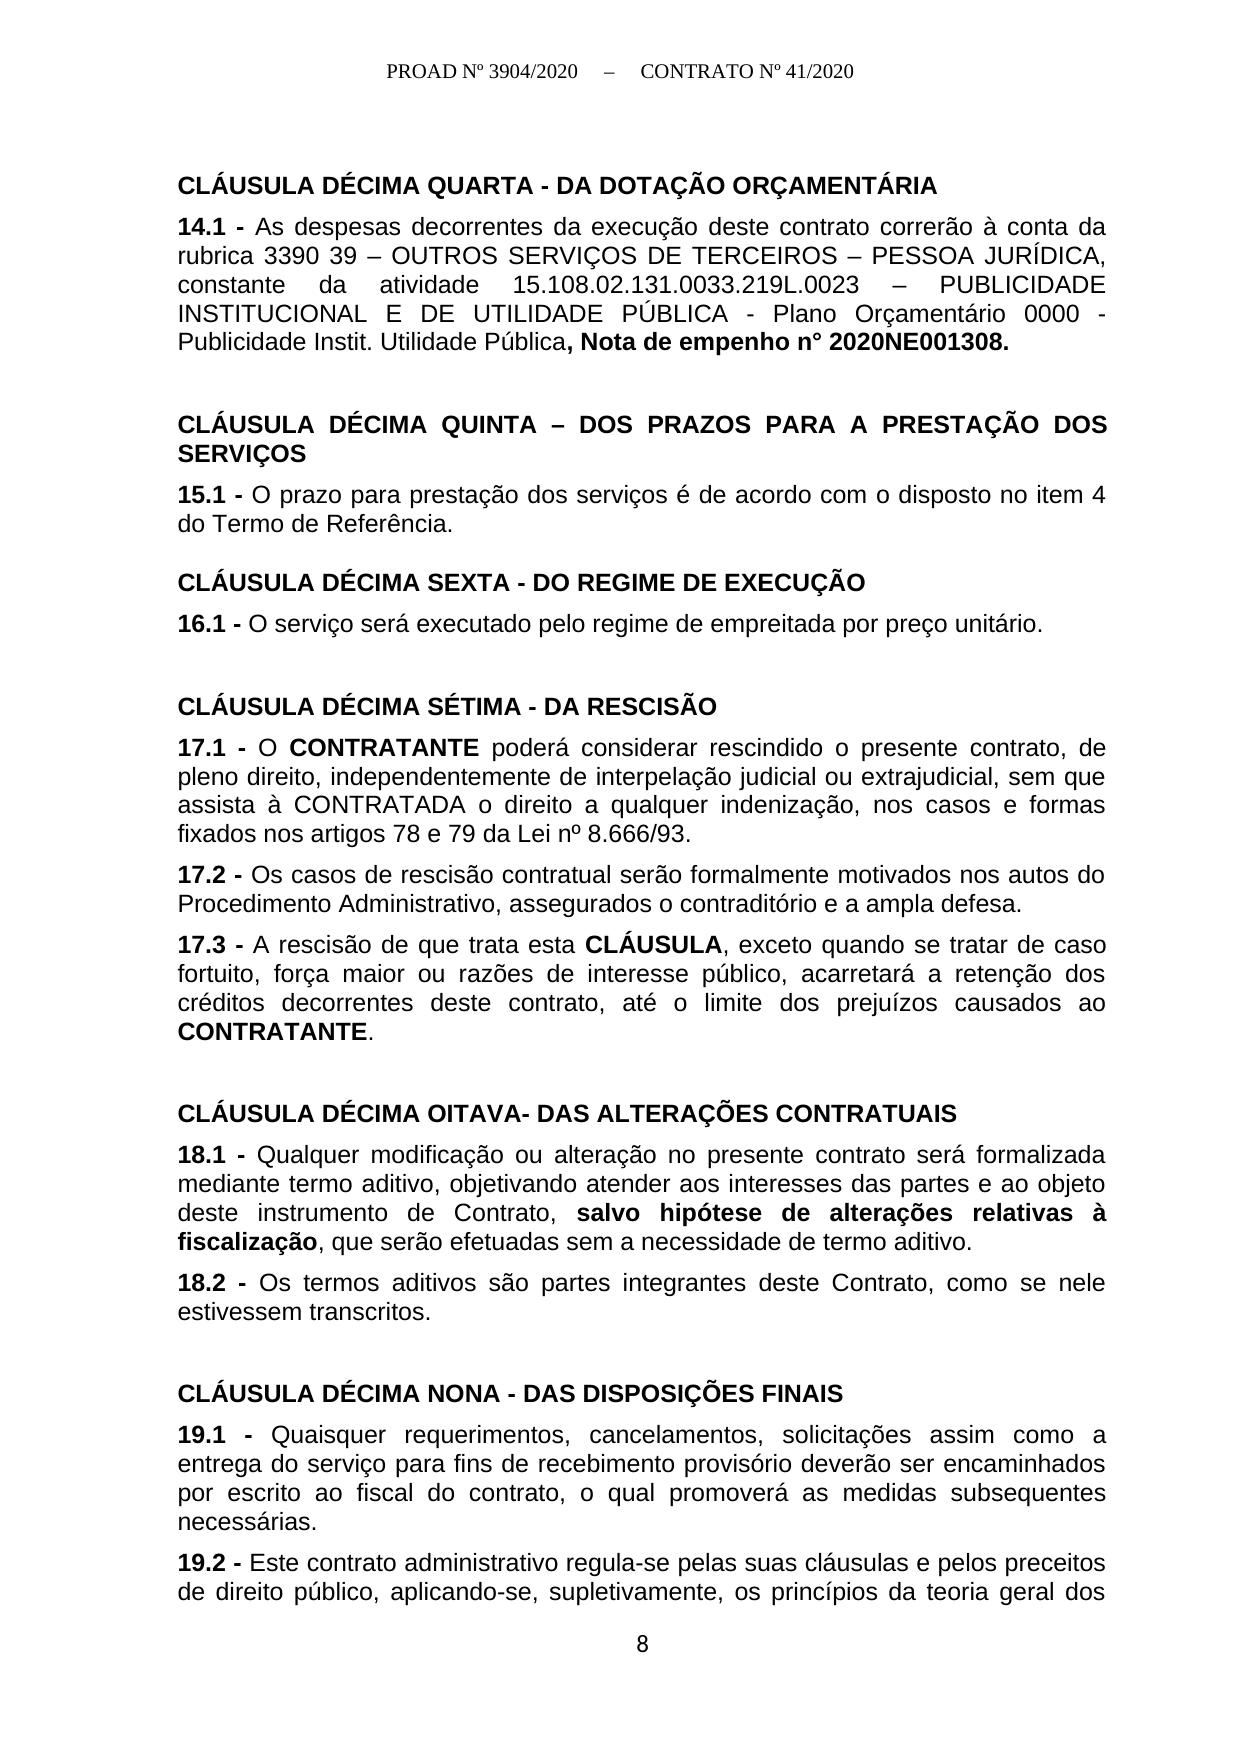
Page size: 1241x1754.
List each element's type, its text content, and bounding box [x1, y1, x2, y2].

text CLÁUSULA DÉCIMA SÉTIMA - DA RESCISÃO [177, 692, 1107, 720]
text CLÁUSULA DÉCIMA OITAVA- DAS ALTERAÇÕES CONTRATUAIS [177, 1099, 1107, 1128]
text 14.1 - As despesas decorrentes da execução deste contrato correrão à conta da rubrica 3390 39 – OUTROS SERVIÇOS DE TERCEIROS – PESSOA JURÍDICA, constante da atividade 15.108.02.131.0033.219L.0023 – PUBLICIDADE INSTITUCIONAL E DE UTILIDADE PÚBLICA - Plano Orçamentário 0000 - Publicidade Instit. Utilidade Pública, Nota de empenho n° 2020NE001308. [177, 212, 1107, 356]
text 15.1 - O prazo para prestação dos serviços é de acordo com o disposto no item 4 do Termo de Referência. [177, 480, 1107, 537]
text 19.2 - Este contrato administrativo regula-se pelas suas cláusulas e pelos preceitos de direito público, aplicando-se, supletivamente, os princípios da teoria geral dos [177, 1548, 1107, 1605]
text CLÁUSULA DÉCIMA NONA - DAS DISPOSIÇÕES FINAIS [177, 1379, 1107, 1408]
text 17.3 - A rescisão de que trata esta CLÁUSULA, exceto quando se tratar de caso fortuito, força maior ou razões de interesse público, acarretará a retenção dos créditos decorrentes deste contrato, até o limite dos prejuízos causados ao CONTRATANTE. [177, 930, 1107, 1045]
text 18.1 - Qualquer modificação ou alteração no presente contrato será formalizada mediante termo aditivo, objetivando atender aos interesses das partes e ao objeto deste instrumento de Contrato, salvo hipótese de alterações relativas à fiscalização, que serão efetuadas sem a necessidade de termo aditivo. [177, 1140, 1107, 1255]
text 17.1 - O CONTRATANTE poderá considerar rescindido o presente contrato, de pleno direito, independentemente de interpelação judicial ou extrajudicial, sem que assista à CONTRATADA o direito a qualquer indenização, nos casos e formas fixados nos artigos 78 e 79 da Lei nº 8.666/93. [177, 733, 1107, 848]
text 16.1 - O serviço será executado pelo regime de empreitada por preço unitário. [177, 609, 1107, 638]
text CLÁUSULA DÉCIMA SEXTA - DO REGIME DE EXECUÇÃO [177, 568, 1107, 597]
text 18.2 - Os termos aditivos são partes integrantes deste Contrato, como se nele estivessem transcritos. [177, 1268, 1107, 1325]
text CLÁUSULA DÉCIMA QUINTA – DOS PRAZOS PARA A PRESTAÇÃO DOS SERVIÇOS [177, 410, 1107, 467]
text CLÁUSULA DÉCIMA QUARTA - DA DOTAÇÃO ORÇAMENTÁRIA [177, 171, 1107, 200]
text 17.2 - Os casos de rescisão contratual serão formalmente motivados nos autos do Procedimento Administrativo, assegurados o contraditório e a ampla defesa. [177, 860, 1107, 918]
text 19.1 - Quaisquer requerimentos, cancelamentos, solicitações assim como a entrega do serviço para fins de recebimento provisório deverão ser encaminhados por escrito ao fiscal do contrato, o qual promoverá as medidas subsequentes necessárias. [177, 1420, 1107, 1535]
